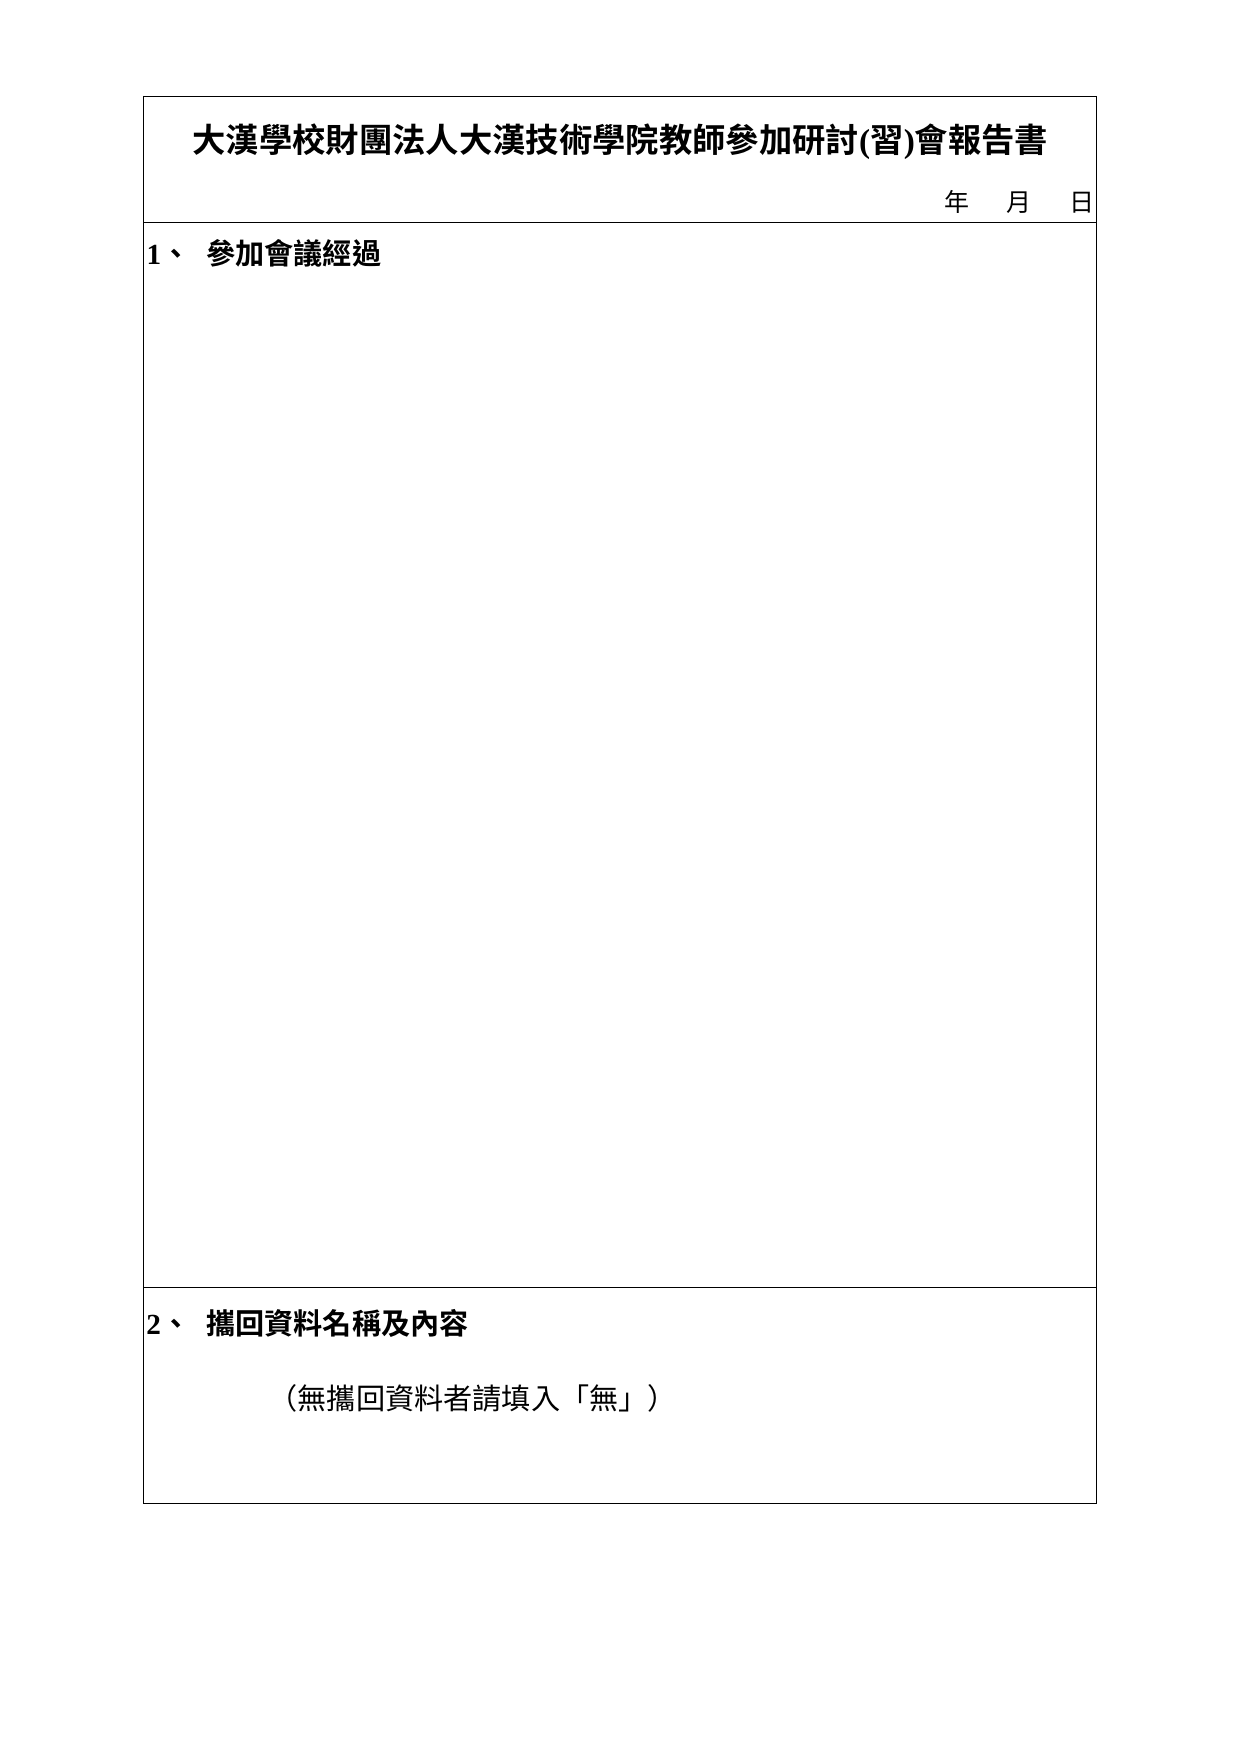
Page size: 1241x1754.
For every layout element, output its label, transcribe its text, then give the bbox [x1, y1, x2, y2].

table_header 大漢學校財團法人大漢技術學院教師參加研討(習)會報告書 年 月 日 [144, 97, 1096, 222]
table_cell 參加會議經過 [144, 223, 1096, 1287]
table_cell 攜回資料名稱及內容 （無攜回資料者請填入「無」） [144, 1288, 1096, 1503]
